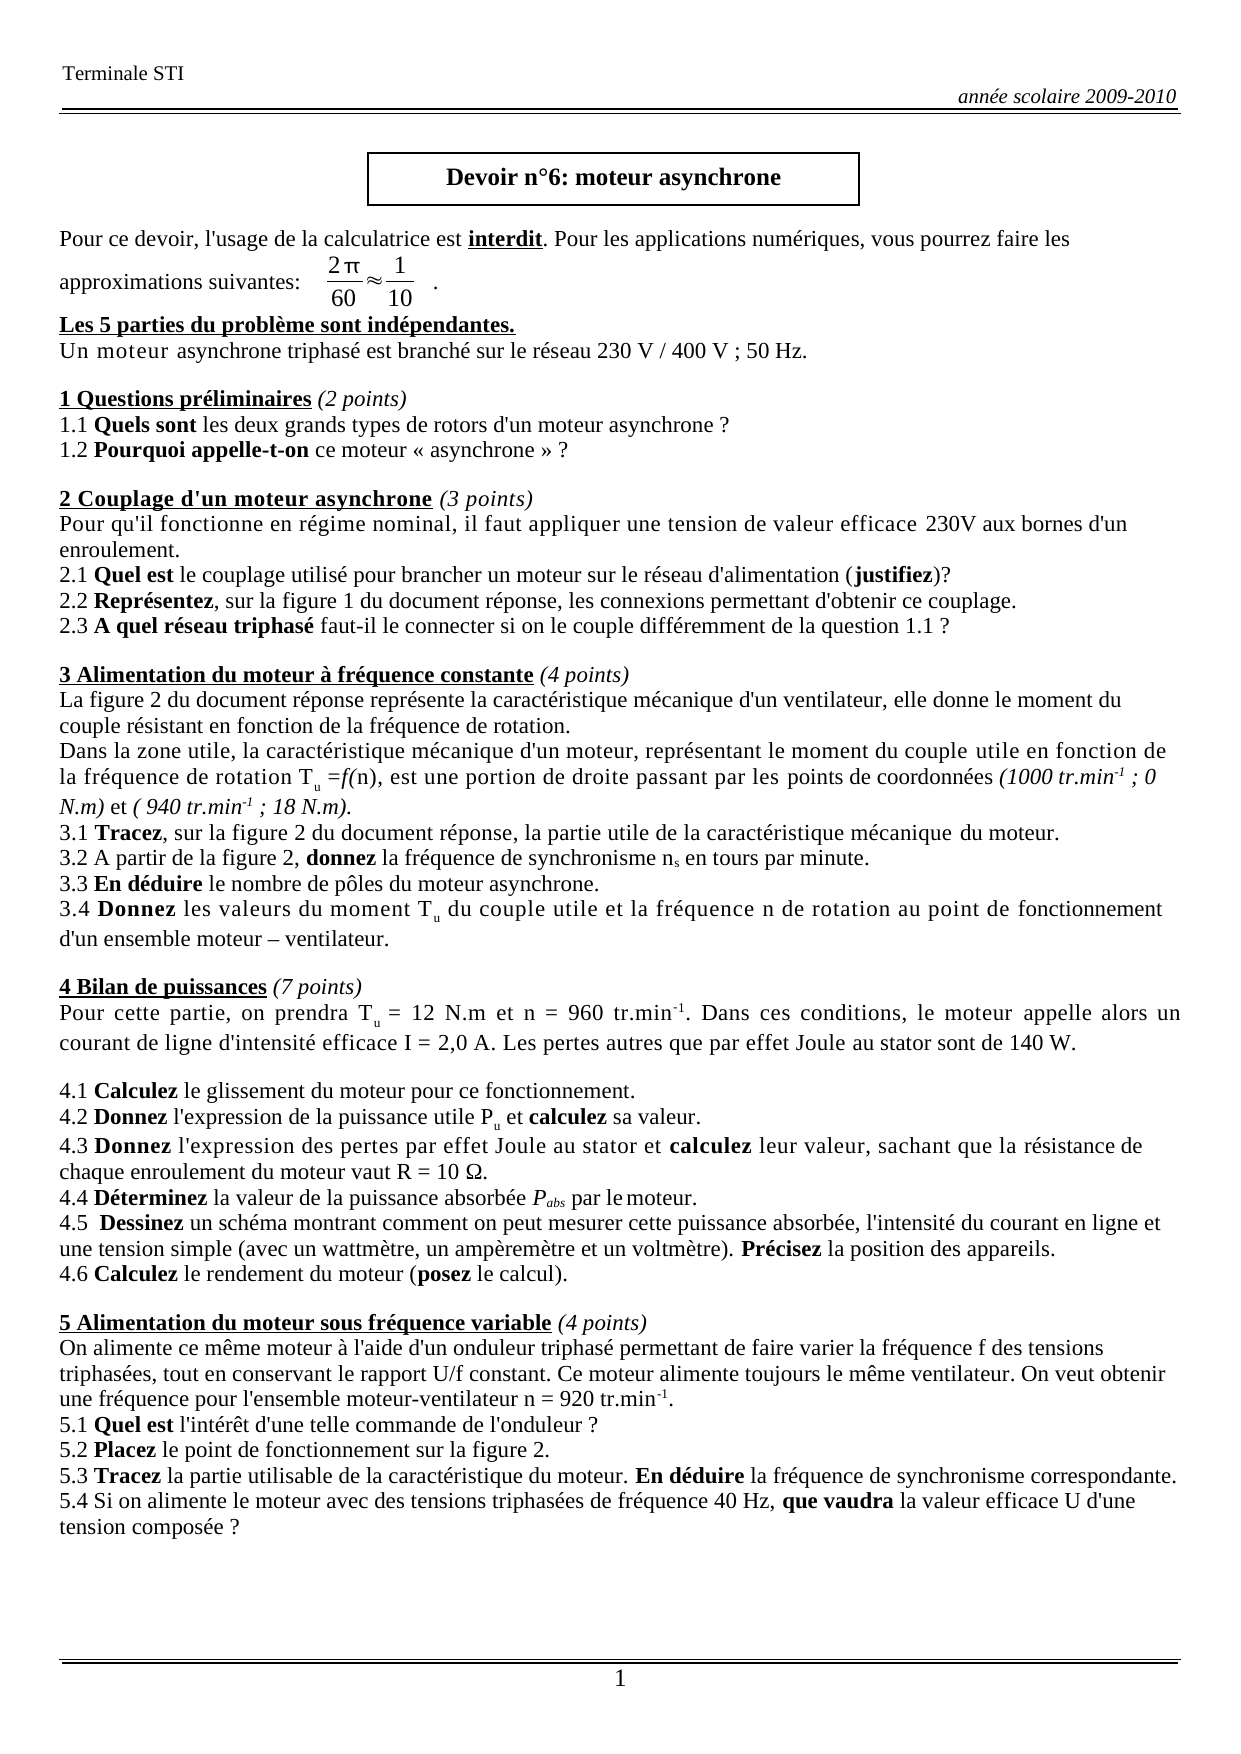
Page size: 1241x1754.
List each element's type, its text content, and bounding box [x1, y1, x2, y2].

text 5 Alimentation du moteur sous fréquence variable (4 points) [59, 1309, 1181, 1335]
text 3.4 Donnez les valeurs du moment Tu du couple utile et la fréquence n de rotation au point de fonctionnement d'un ensemble moteur – ventilateur. [59, 896, 1181, 951]
text 2.3 A quel réseau triphasé faut-il le connecter si on le couple différemment de la question 1.1 ? [59, 613, 1181, 639]
text 3.1 Tracez, sur la figure 2 du document réponse, la partie utile de la caractéristique mécanique du moteur. [59, 819, 1181, 845]
text Devoir n°6: moteur asynchrone [377, 163, 849, 190]
text 2 Couplage d'un moteur asynchrone (3 points) [59, 486, 1181, 511]
text 5.3 Tracez la partie utilisable de la caractéristique du moteur. En déduire la fréquence de synchronisme correspondante. [59, 1463, 1181, 1488]
text On alimente ce même moteur à l'aide d'un onduleur triphasé permettant de faire varier la fréquence f des tensions triphasées, tout en conservant le rapport U/f constant. Ce moteur alimente toujours le même ventilateur. On veut obtenir une fréquence pour l'ensemble moteur-ventilateur n = 920 tr.min-1. [59, 1335, 1181, 1412]
text Pour ce devoir, l'usage de la calculatrice est interdit. Pour les applications numériques, vous pourrez faire les approximations suivantes: . [59, 226, 1181, 312]
text 1.2 Pourquoi appelle-t-on ce moteur « asynchrone » ? [59, 437, 1181, 463]
text 1.1 Quels sont les deux grands types de rotors d'un moteur asynchrone ? [59, 412, 1181, 437]
text Pour cette partie, on prendra Tu = 12 N.m et n = 960 tr.min-1. Dans ces conditions, le moteur appelle alors un courant de ligne d'intensité efficace I = 2,0 A. Les pertes autres que par effet Joule au stator sont de 140 W. [59, 1000, 1181, 1055]
text 5.1 Quel est l'intérêt d'une telle commande de l'onduleur ? [59, 1412, 1181, 1437]
text La figure 2 du document réponse représente la caractéristique mécanique d'un ventilateur, elle donne le moment du couple résistant en fonction de la fréquence de rotation. [59, 687, 1181, 738]
text 4.5 Dessinez un schéma montrant comment on peut mesurer cette puissance absorbée, l'intensité du courant en ligne et une tension simple (avec un wattmètre, un ampèremètre et un voltmètre). Précisez la position des appareils. [59, 1210, 1181, 1261]
text 3.2 A partir de la figure 2, donnez la fréquence de synchronisme ns en tours par minute. [59, 845, 1181, 871]
list 4.6 Calculez le rendement du moteur (posez le calcul). [59, 1261, 1181, 1287]
text Un moteur asynchrone triphasé est branché sur le réseau 230 V / 400 V ; 50 Hz. [59, 337, 1181, 363]
text 3.3 En déduire le nombre de pôles du moteur asynchrone. [59, 871, 1181, 896]
text 3 Alimentation du moteur à fréquence constante (4 points) [59, 662, 1181, 687]
text 2.1 Quel est le couplage utilisé pour brancher un moteur sur le réseau d'alimentation (justifiez)? [59, 562, 1181, 588]
text Pour qu'il fonctionne en régime nominal, il faut appliquer une tension de valeur efficace 230V aux bornes d'un enroulement. [59, 511, 1181, 562]
text 4.4 Déterminez la valeur de la puissance absorbée Pabs par le moteur. [59, 1184, 1181, 1210]
text 5.2 Placez le point de fonctionnement sur la figure 2. [59, 1437, 1181, 1463]
text 5.4 Si on alimente le moteur avec des tensions triphasées de fréquence 40 Hz, que vaudra la valeur efficace U d'une tension composée ? [59, 1488, 1181, 1539]
text 2.2 Représentez, sur la figure 1 du document réponse, les connexions permettant d'obtenir ce couplage. [59, 588, 1181, 613]
text 4.2 Donnez l'expression de la puissance utile Pu et calculez sa valeur. [59, 1104, 1181, 1133]
text 1 Questions préliminaires (2 points) [59, 386, 1181, 412]
text 4.1 Calculez le glissement du moteur pour ce fonctionnement. [59, 1078, 1181, 1104]
text 4.3 Donnez l'expression des pertes par effet Joule au stator et calculez leur valeur, sachant que la résistance de chaque enroulement du moteur vaut R = 10 Ω. [59, 1133, 1181, 1184]
text Dans la zone utile, la caractéristique mécanique d'un moteur, représentant le moment du couple utile en fonction de la fréquence de rotation Tu =f(n), est une portion de droite passant par les points de coordonnées (1000 tr.min-1 ; 0 N.m) et ( 940 tr.min-1 ; 18 N.m). [59, 738, 1181, 819]
text 4 Bilan de puissances (7 points) [59, 974, 1181, 1000]
text Les 5 parties du problème sont indépendantes. [59, 312, 1181, 337]
